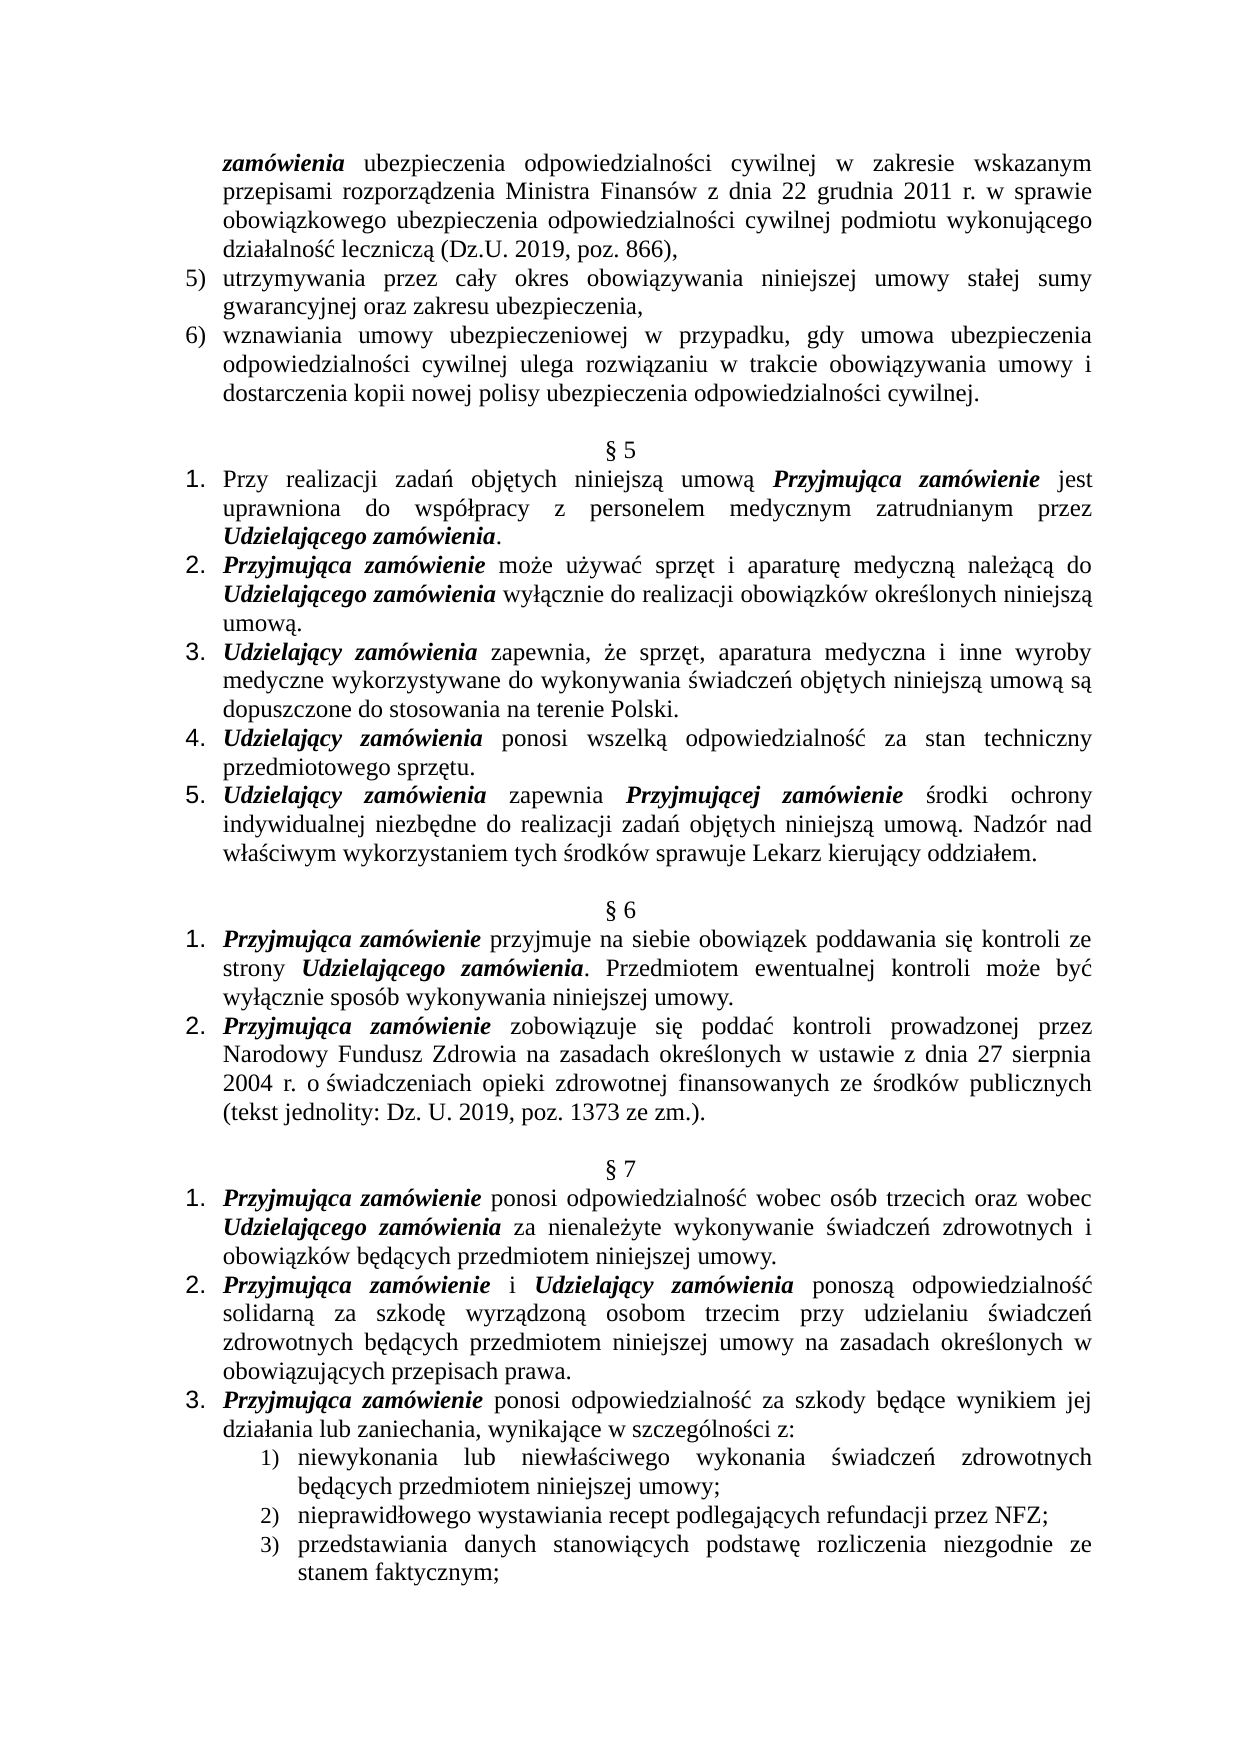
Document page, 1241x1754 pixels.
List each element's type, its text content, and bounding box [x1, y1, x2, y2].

list Udzielający zamówienia ponosi wszelką odpowiedzialność za stan techniczny przedmiotowego sprzętu. [185, 723, 1093, 781]
list przedstawiania danych stanowiących podstawę rozliczenia niezgodnie ze stanem faktycznym; [260, 1529, 1093, 1586]
list nieprawidłowego wystawiania recept podlegających refundacji przez NFZ; [260, 1500, 1093, 1529]
list Przyjmująca zamówienie może używać sprzęt i aparaturę medyczną należącą do Udzielającego zamówienia wyłącznie do realizacji obowiązków określonych niniejszą umową. [185, 550, 1093, 637]
text § 5 [148, 435, 1093, 464]
list Udzielający zamówienia zapewnia Przyjmującej zamówienie środki ochrony indywidualnej niezbędne do realizacji zadań objętych niniejszą umową. Nadzór nad właściwym wykorzystaniem tych środków sprawuje Lekarz kierujący oddziałem. [185, 781, 1093, 867]
list Przyjmująca zamówienie ponosi odpowiedzialność wobec osób trzecich oraz wobec Udzielającego zamówienia za nienależyte wykonywanie świadczeń zdrowotnych i obowiązków będących przedmiotem niniejszej umowy. [185, 1183, 1093, 1270]
list Przy realizacji zadań objętych niniejszą umową Przyjmująca zamówienie jest uprawniona do współpracy z personelem medycznym zatrudnianym przez Udzielającego zamówienia. [185, 464, 1093, 550]
text § 6 [148, 896, 1093, 924]
list zamówienia ubezpieczenia odpowiedzialności cywilnej w zakresie wskazanym przepisami rozporządzenia Ministra Finansów z dnia 22 grudnia 2011 r. w sprawie obowiązkowego ubezpieczenia odpowiedzialności cywilnej podmiotu wykonującego działalność leczniczą (Dz.U. 2019, poz. 866), [185, 148, 1093, 263]
list Przyjmująca zamówienie i Udzielający zamówienia ponoszą odpowiedzialność solidarną za szkodę wyrządzoną osobom trzecim przy udzielaniu świadczeń zdrowotnych będących przedmiotem niniejszej umowy na zasadach określonych w obowiązujących przepisach prawa. [185, 1270, 1093, 1385]
text § 7 [148, 1154, 1093, 1183]
list Przyjmująca zamówienie przyjmuje na siebie obowiązek poddawania się kontroli ze strony Udzielającego zamówienia. Przedmiotem ewentualnej kontroli może być wyłącznie sposób wykonywania niniejszej umowy. [185, 924, 1093, 1011]
list wznawiania umowy ubezpieczeniowej w przypadku, gdy umowa ubezpieczenia odpowiedzialności cywilnej ulega rozwiązaniu w trakcie obowiązywania umowy i dostarczenia kopii nowej polisy ubezpieczenia odpowiedzialności cywilnej. [185, 320, 1093, 406]
list Przyjmująca zamówienie zobowiązuje się poddać kontroli prowadzonej przez Narodowy Fundusz Zdrowia na zasadach określonych w ustawie z dnia 27 sierpnia 2004 r. o świadczeniach opieki zdrowotnej finansowanych ze środków publicznych (tekst jednolity: Dz. U. 2019, poz. 1373 ze zm.). [185, 1011, 1093, 1126]
list Udzielający zamówienia zapewnia, że sprzęt, aparatura medyczna i inne wyroby medyczne wykorzystywane do wykonywania świadczeń objętych niniejszą umową są dopuszczone do stosowania na terenie Polski. [185, 637, 1093, 723]
list Przyjmująca zamówienie ponosi odpowiedzialność za szkody będące wynikiem jej działania lub zaniechania, wynikające w szczególności z: [185, 1385, 1093, 1442]
list utrzymywania przez cały okres obowiązywania niniejszej umowy stałej sumy gwarancyjnej oraz zakresu ubezpieczenia, [185, 263, 1093, 320]
list niewykonania lub niewłaściwego wykonania świadczeń zdrowotnych będących przedmiotem niniejszej umowy; [260, 1442, 1093, 1500]
